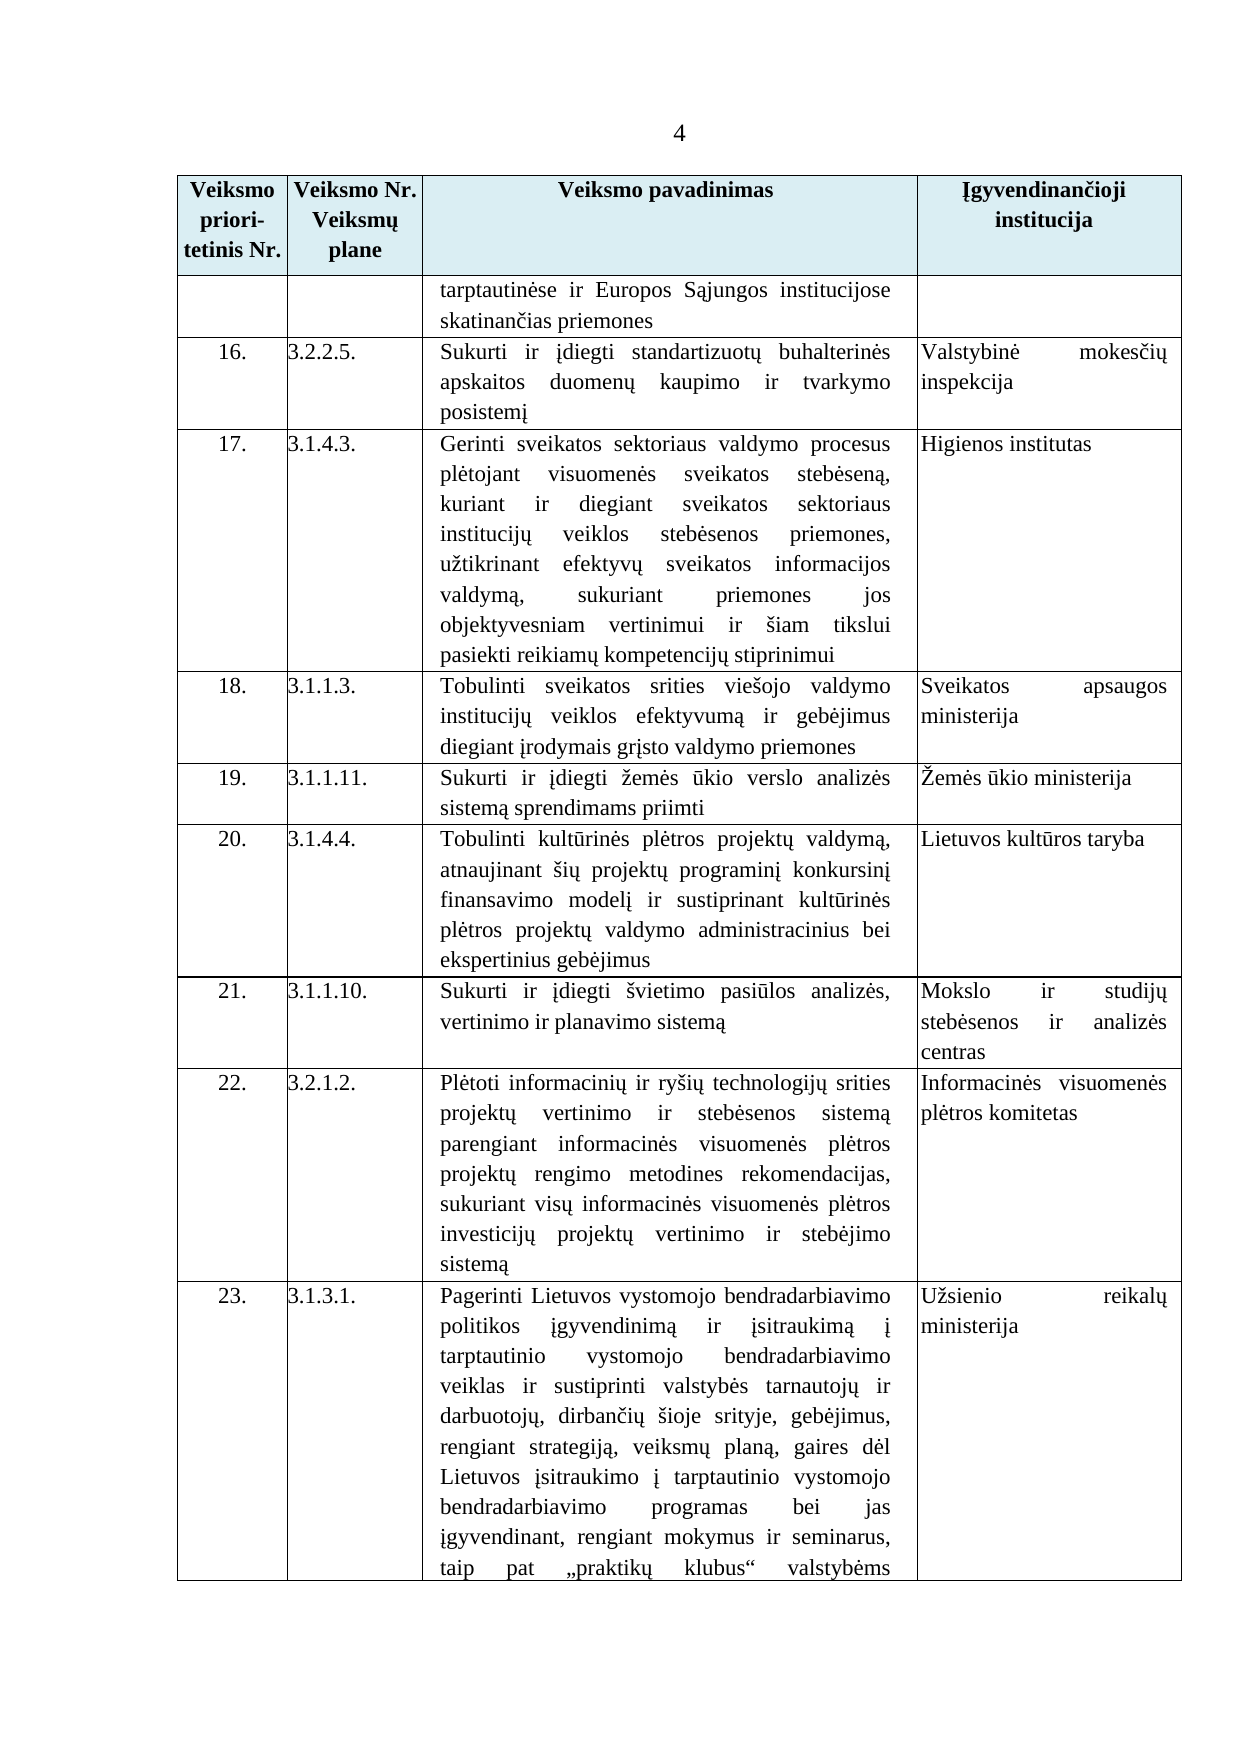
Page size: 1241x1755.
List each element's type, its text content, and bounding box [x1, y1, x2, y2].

table_cell 3.2.2.5. [288, 338, 422, 428]
table_cell 3.1.1.11. [288, 764, 422, 824]
table_cell Tobulinti kultūrinės plėtros projektų valdymą, atnaujinant šių projektų programinį konkursinį finansavimo modelį ir sustiprinant kultūrinės plėtros projektų valdymo administracinius bei ekspertinius gebėjimus [423, 825, 917, 976]
table_cell 19. [178, 764, 287, 824]
table_cell Pagerinti Lietuvos vystomojo bendradarbiavimo politikos įgyvendinimą ir įsitraukimą į tarptautinio vystomojo bendradarbiavimo veiklas ir sustiprinti valstybės tarnautojų ir darbuotojų, dirbančių šioje srityje, gebėjimus, rengiant strategiją, veiksmų planą, gaires dėl Lietuvos įsitraukimo į tarptautinio vystomojo bendradarbiavimo programas bei jas įgyvendinant, rengiant mokymus ir seminarus, taip pat „praktikų klubus“ valstybėms [423, 1282, 917, 1580]
table_cell Žemės ūkio ministerija [918, 764, 1181, 824]
table_cell 3.1.3.1. [288, 1282, 422, 1580]
table_cell 16. [178, 338, 287, 428]
table_cell Informacinės visuomenės plėtros komitetas [918, 1069, 1181, 1281]
table_cell 22. [178, 1069, 287, 1281]
table_cell Užsienio reikalų ministerija [918, 1282, 1181, 1580]
table_cell [178, 276, 287, 337]
table_cell Mokslo ir studijų stebėsenos ir analizės centras [918, 978, 1181, 1068]
table_cell Valstybinė mokesčių inspekcija [918, 338, 1181, 428]
table_header Veiksmo Nr. Veiksmų plane [288, 176, 422, 275]
table_cell 23. [178, 1282, 287, 1580]
table_cell Lietuvos kultūros taryba [918, 825, 1181, 976]
table_cell 3.1.1.3. [288, 672, 422, 763]
table_cell Gerinti sveikatos sektoriaus valdymo procesus plėtojant visuomenės sveikatos stebėseną, kuriant ir diegiant sveikatos sektoriaus institucijų veiklos stebėsenos priemones, užtikrinant efektyvų sveikatos informacijos valdymą, sukuriant priemones jos objektyvesniam vertinimui ir šiam tikslui pasiekti reikiamų kompetencijų stiprinimui [423, 430, 917, 671]
table_cell Higienos institutas [918, 430, 1181, 671]
table_cell 3.1.1.10. [288, 978, 422, 1068]
table_cell Tobulinti sveikatos srities viešojo valdymo institucijų veiklos efektyvumą ir gebėjimus diegiant įrodymais grįsto valdymo priemones [423, 672, 917, 763]
table_cell 3.2.1.2. [288, 1069, 422, 1281]
table_header Veiksmo pavadinimas [423, 176, 917, 275]
table_cell Sukurti ir įdiegti švietimo pasiūlos analizės, vertinimo ir planavimo sistemą [423, 978, 917, 1068]
table_cell Sukurti ir įdiegti žemės ūkio verslo analizės sistemą sprendimams priimti [423, 764, 917, 824]
table_cell 18. [178, 672, 287, 763]
table_cell Plėtoti informacinių ir ryšių technologijų srities projektų vertinimo ir stebėsenos sistemą parengiant informacinės visuomenės plėtros projektų rengimo metodines rekomendacijas, sukuriant visų informacinės visuomenės plėtros investicijų projektų vertinimo ir stebėjimo sistemą [423, 1069, 917, 1281]
table_cell 20. [178, 825, 287, 976]
table_cell Sveikatos apsaugos ministerija [918, 672, 1181, 763]
table_cell Sukurti ir įdiegti standartizuotų buhalterinės apskaitos duomenų kaupimo ir tvarkymo posistemį [423, 338, 917, 428]
table_cell [918, 276, 1181, 337]
table_cell 17. [178, 430, 287, 671]
table_cell tarptautinėse ir Europos Sąjungos institucijose skatinančias priemones [423, 276, 917, 337]
table_cell 3.1.4.3. [288, 430, 422, 671]
table_header Veiksmo priori-tetinis Nr. [178, 176, 287, 275]
table_cell 21. [178, 978, 287, 1068]
table_cell 3.1.4.4. [288, 825, 422, 976]
table_header Įgyvendinančioji institucija [918, 176, 1181, 275]
table_cell [288, 276, 422, 337]
